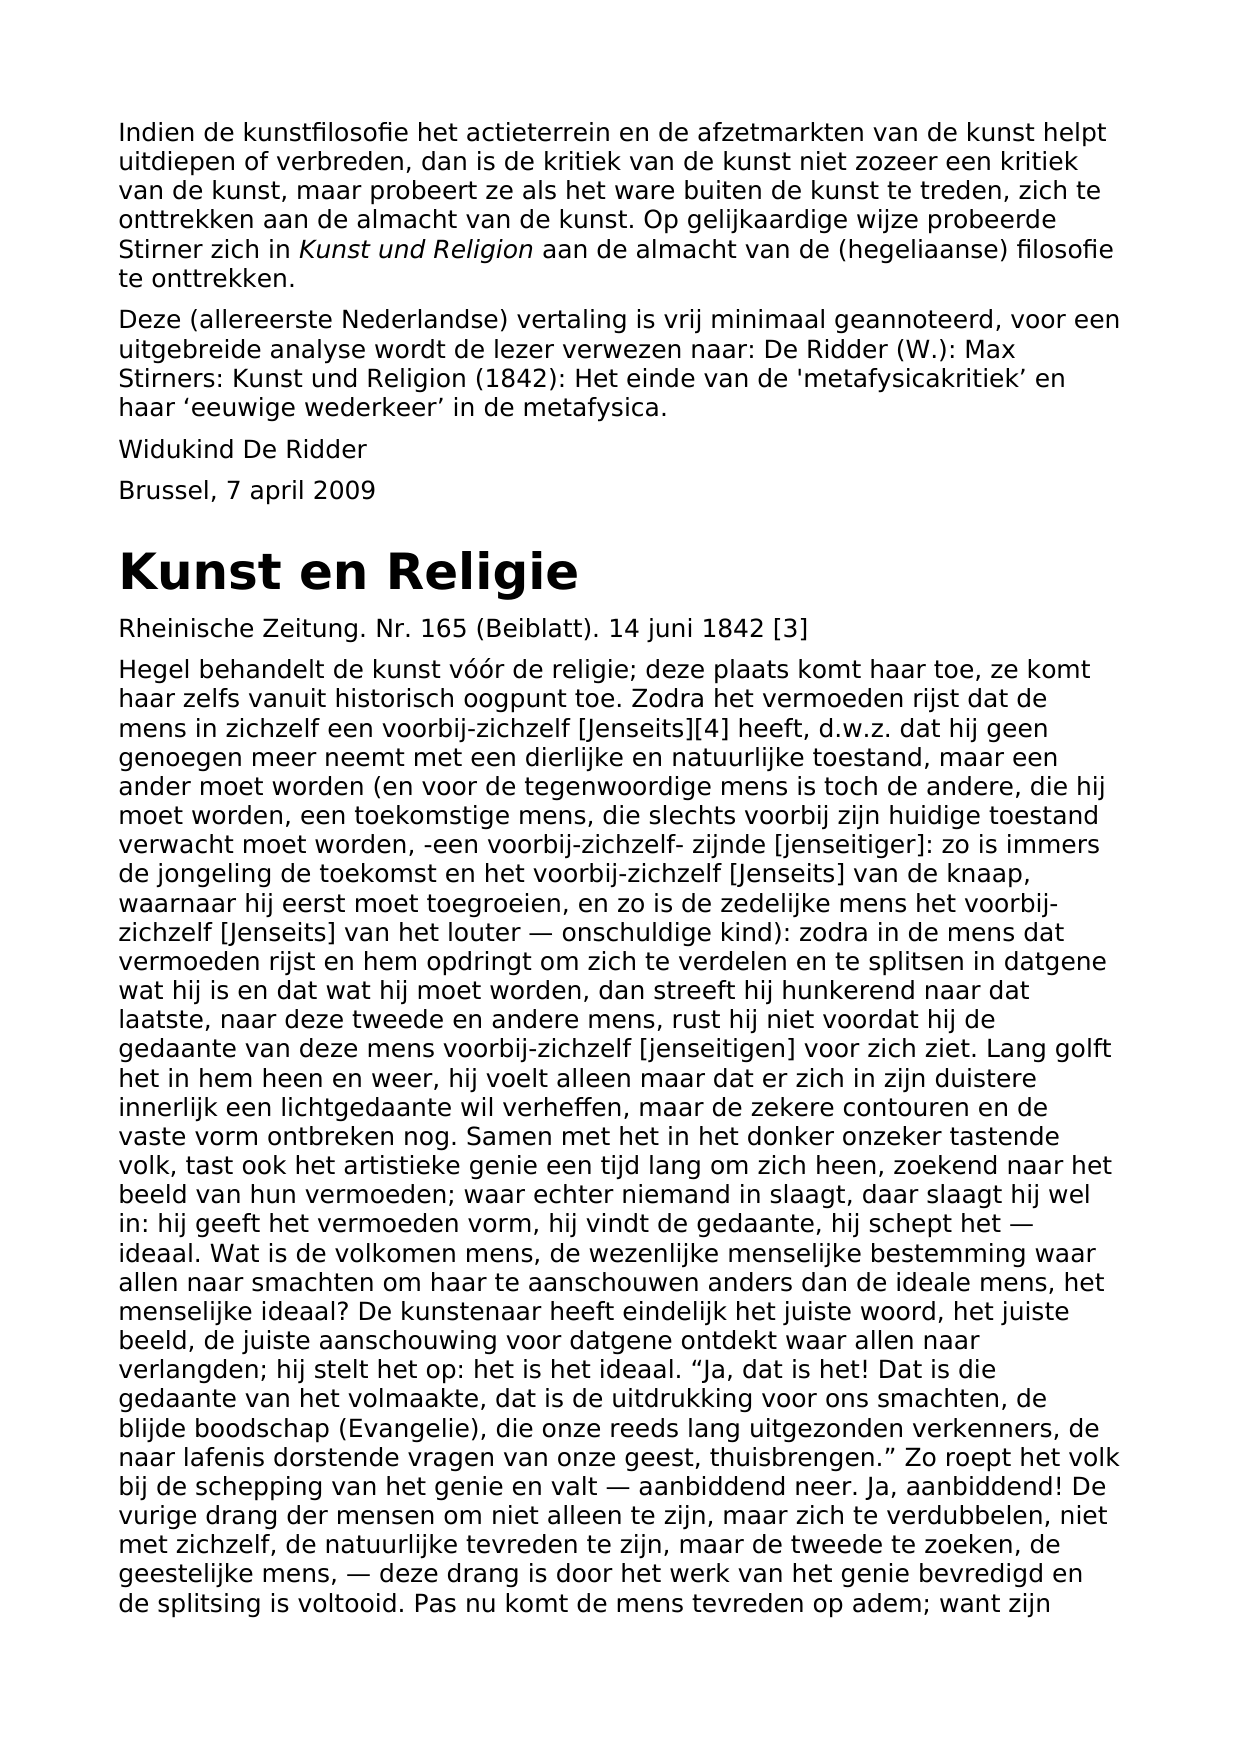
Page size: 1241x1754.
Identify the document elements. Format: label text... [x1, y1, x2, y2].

text Brussel, 7 april 2009 [118, 476, 1122, 506]
text Rheinische Zeitung. Nr. 165 (Beiblatt). 14 juni 1842 [3] [118, 614, 1122, 643]
text Deze (allereerste Nederlandse) vertaling is vrij minimaal geannoteerd, voor een uitgebreide analyse wordt de lezer verwezen naar: De Ridder (W.): Max Stirners: Kunst und Religion (1842): Het einde van de 'metafysicakritiek’ en haar ‘eeuwige wederkeer’ in de metafysica. [118, 306, 1122, 422]
text Widukind De Ridder [118, 435, 1122, 464]
text Indien de kunstfilosofie het actieterrein en de afzetmarkten van de kunst helpt uitdiepen of verbreden, dan is de kritiek van de kunst niet zozeer een kritiek van de kunst, maar probeert ze als het ware buiten de kunst te treden, zich te onttrekken aan de almacht van de kunst. Op gelijkaardige wijze probeerde Stirner zich in Kunst und Religion aan de almacht van de (hegeliaanse) filosofie te onttrekken. [118, 118, 1122, 293]
subtitle Kunst en Religie [118, 543, 1122, 601]
text Hegel behandelt de kunst vóór de religie; deze plaats komt haar toe, ze komt haar zelfs vanuit historisch oogpunt toe. Zodra het vermoeden rijst dat de mens in zichzelf een voorbij-zichzelf [Jenseits][4] heeft, d.w.z. dat hij geen genoegen meer neemt met een dierlijke en natuurlijke toestand, maar een ander moet worden (en voor de tegenwoordige mens is toch de andere, die hij moet worden, een toekomstige mens, die slechts voorbij zijn huidige toestand verwacht moet worden, -een voorbij-zichzelf- zijnde [jenseitiger]: zo is immers de jongeling de toekomst en het voorbij-zichzelf [Jenseits] van de knaap, waarnaar hij eerst moet toegroeien, en zo is de zedelijke mens het voorbij-zichzelf [Jenseits] van het louter — onschuldige kind): zodra in de mens dat vermoeden rijst en hem opdringt om zich te verdelen en te splitsen in datgene wat hij is en dat wat hij moet worden, dan streeft hij hunkerend naar dat laatste, naar deze tweede en andere mens, rust hij niet voordat hij de gedaante van deze mens voorbij-zichzelf [jenseitigen] voor zich ziet. Lang golft het in hem heen en weer, hij voelt alleen maar dat er zich in zijn duistere innerlijk een lichtgedaante wil verheffen, maar de zekere contouren en de vaste vorm ontbreken nog. Samen met het in het donker onzeker tastende volk, tast ook het artistieke genie een tijd lang om zich heen, zoekend naar het beeld van hun vermoeden; waar echter niemand in slaagt, daar slaagt hij wel in: hij geeft het vermoeden vorm, hij vindt de gedaante, hij schept het — ideaal. Wat is de volkomen mens, de wezenlijke menselijke bestemming waar allen naar smachten om haar te aanschouwen anders dan de ideale mens, het menselijke ideaal? De kunstenaar heeft eindelijk het juiste woord, het juiste beeld, de juiste aanschouwing voor datgene ontdekt waar allen naar verlangden; hij stelt het op: het is het ideaal. “Ja, dat is het! Dat is die gedaante van het volmaakte, dat is de uitdrukking voor ons smachten, de blijde boodschap (Evangelie), die onze reeds lang uitgezonden verkenners, de naar lafenis dorstende vragen van onze geest, thuisbrengen.” Zo roept het volk bij de schepping van het genie en valt — aanbiddend neer. Ja, aanbiddend! De vurige drang der mensen om niet alleen te zijn, maar zich te verdubbelen, niet met zichzelf, de natuurlijke tevreden te zijn, maar de tweede te zoeken, de geestelijke mens, — deze drang is door het werk van het genie bevredigd en de splitsing is voltooid. Pas nu komt de mens tevreden op adem; want zijn [118, 656, 1122, 1618]
